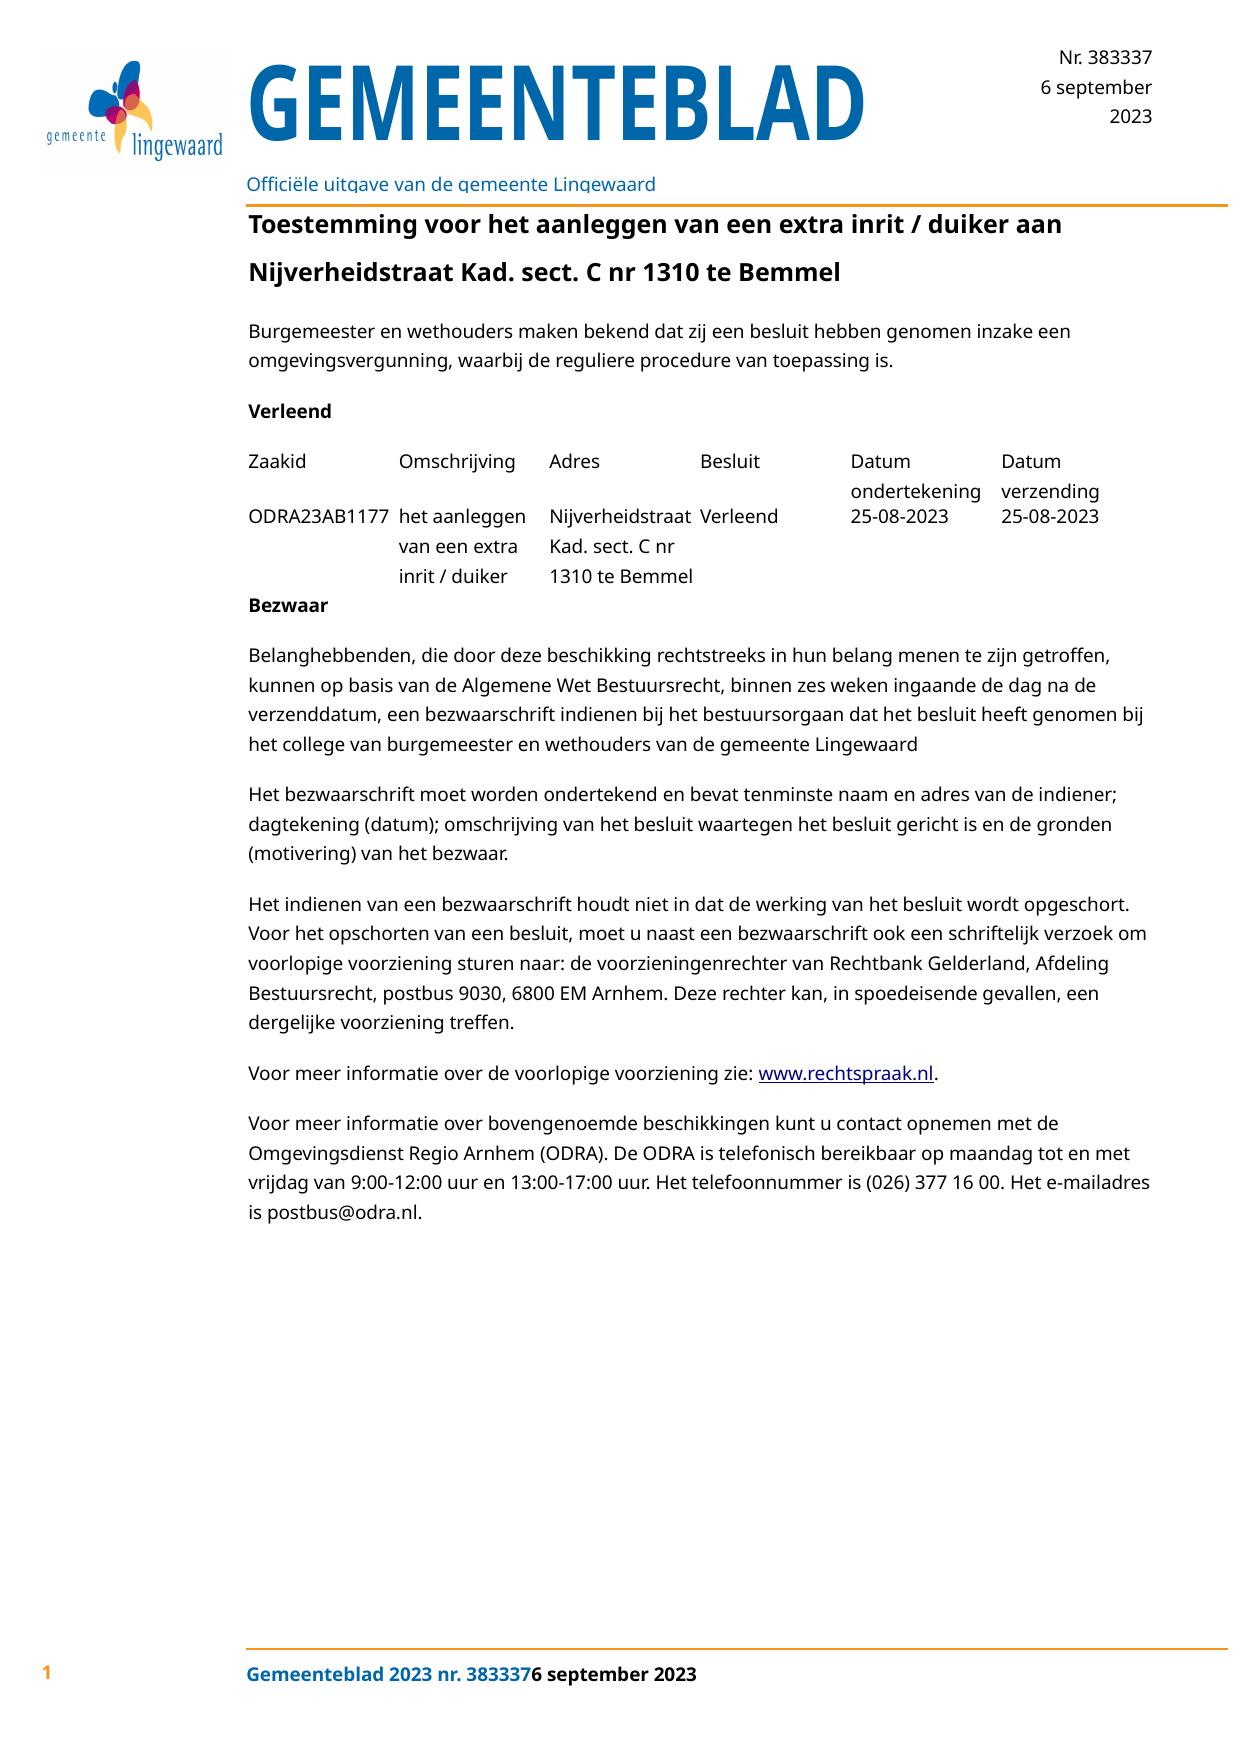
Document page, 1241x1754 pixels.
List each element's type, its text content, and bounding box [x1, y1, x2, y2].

text Het indienen van een bezwaarschrift houdt niet in dat de werking van het besluit wordt opgeschort. Voor het opschorten van een besluit, moet u naast een bezwaarschrift ook een schriftelijk verzoek om voorlopige voorziening sturen naar: de voorzieningenrechter van Rechtbank Gelderland, Afdeling Bestuursrecht, postbus 9030, 6800 EM Arnhem. Deze rechter kan, in spoedeisende gevallen, een dergelijke voorziening treffen. [248, 891, 1152, 1035]
table_header Besluit [700, 449, 850, 504]
picture [41, 47, 231, 172]
table_cell Verleend [700, 504, 850, 589]
text Toestemming voor het aanleggen van een extra inrit / duiker aan Nijverheidstraat Kad. sect. C nr 1310 te Bemmel [248, 207, 1152, 288]
table_cell Nijverheidstraat Kad. sect. C nr 1310 te Bemmel [549, 504, 700, 589]
text Het bezwaarschrift moet worden ondertekend en bevat tenminste naam en adres van de indiener; dagtekening (datum); omschrijving van het besluit waartegen het besluit gericht is en de gronden (motivering) van het bezwaar. [248, 781, 1152, 866]
table_cell het aanleggen van een extra inrit / duiker [399, 504, 549, 589]
text Voor meer informatie over bovengenoemde beschikkingen kunt u contact opnemen met de Omgevingsdienst Regio Arnhem (ODRA). De ODRA is telefonisch bereikbaar op maandag tot en met vrijdag van 9:00-12:00 uur en 13:00-17:00 uur. Het telefoonnummer is (026) 377 16 00. Het e-mailadres is postbus@odra.nl. [248, 1110, 1152, 1225]
text Burgemeester en wethouders maken bekend dat zij een besluit hebben genomen inzake een omgevingsvergunning, waarbij de reguliere procedure van toepassing is. [248, 318, 1152, 373]
table_header Datum ondertekening [850, 449, 1001, 504]
table_cell 25-08-2023 [1001, 504, 1152, 589]
text Verleend [248, 398, 1152, 424]
table_cell 25-08-2023 [850, 504, 1001, 589]
text Belanghebbenden, die door deze beschikking rechtstreeks in hun belang menen te zijn getroffen, kunnen op basis van de Algemene Wet Bestuursrecht, binnen zes weken ingaande de dag na de verzenddatum, een bezwaarschrift indienen bij het bestuursorgaan dat het besluit heeft genomen bij het college van burgemeester en wethouders van de gemeente Lingewaard [248, 642, 1152, 757]
text Voor meer informatie over de voorlopige voorziening zie: www.rechtspraak.nl. [248, 1060, 1152, 1086]
text Bezwaar [248, 592, 1152, 618]
table_header Zaakid [248, 449, 398, 504]
table_header Adres [549, 449, 700, 504]
table_header Omschrijving [399, 449, 549, 504]
table_header Datum verzending [1001, 449, 1152, 504]
table_cell ODRA23AB1177 [248, 504, 398, 589]
